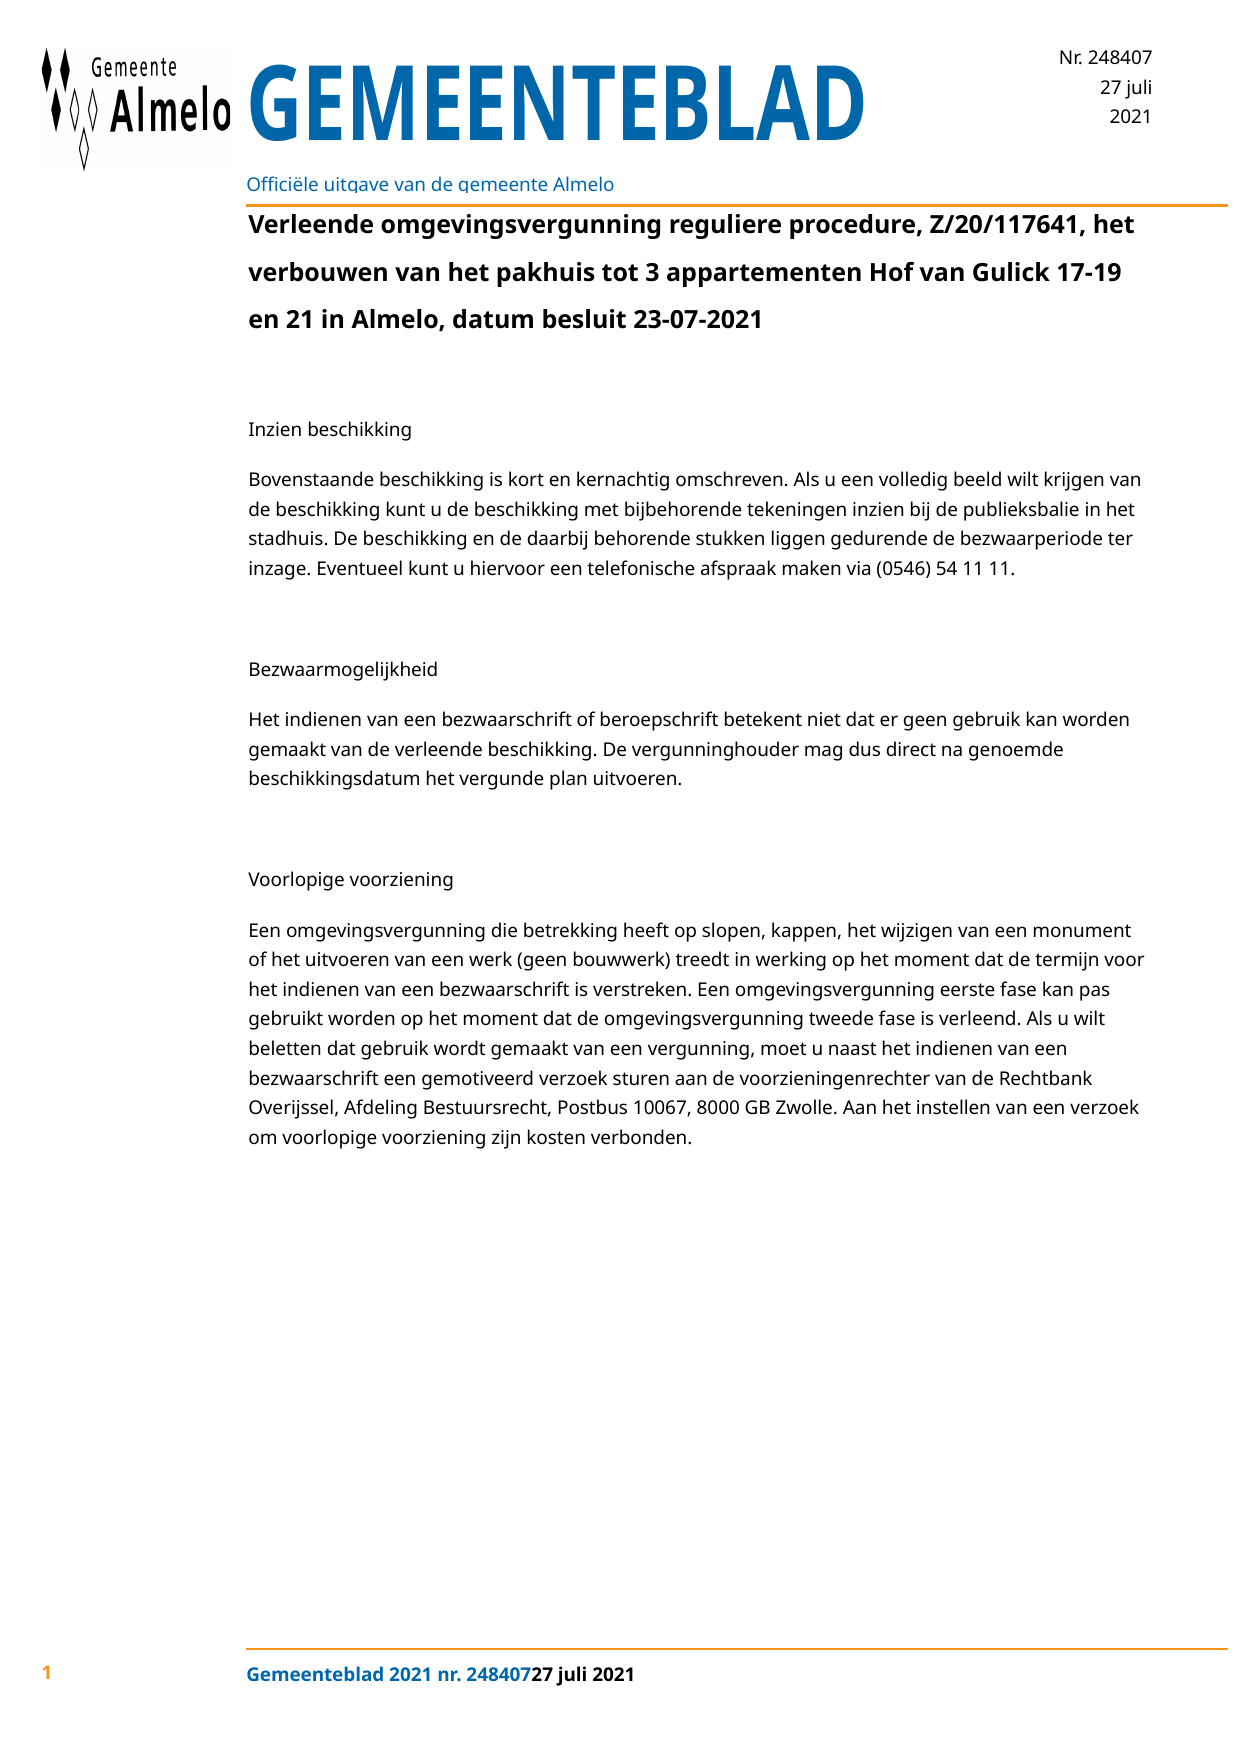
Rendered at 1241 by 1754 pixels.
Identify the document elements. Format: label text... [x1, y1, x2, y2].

text Voorlopige voorziening [248, 866, 1152, 892]
text Bezwaarmogelijkheid [248, 656, 1152, 682]
text Verleende omgevingsvergunning reguliere procedure, Z/20/117641, het verbouwen van het pakhuis tot 3 appartementen Hof van Gulick 17-19 en 21 in Almelo, datum besluit 23-07-2021 [248, 207, 1152, 336]
text Bovenstaande beschikking is kort en kernachtig omschreven. Als u een volledig beeld wilt krijgen van de beschikking kunt u de beschikking met bijbehorende tekeningen inzien bij de publieksbalie in het stadhuis. De beschikking en de daarbij behorende stukken liggen gedurende de bezwaarperiode ter inzage. Eventueel kunt u hiervoor een telefonische afspraak maken via (0546) 54 11 11. [248, 466, 1152, 581]
text Inzien beschikking [248, 416, 1152, 442]
text Het indienen van een bezwaarschrift of beroepschrift betekent niet dat er geen gebruik kan worden gemaakt van de verleende beschikking. De vergunninghouder mag dus direct na genoemde beschikkingsdatum het vergunde plan uitvoeren. [248, 706, 1152, 791]
text Een omgevingsvergunning die betrekking heeft op slopen, kappen, het wijzigen van een monument of het uitvoeren van een werk (geen bouwwerk) treedt in werking op het moment dat de termijn voor het indienen van een bezwaarschrift is verstreken. Een omgevingsvergunning eerste fase kan pas gebruikt worden op het moment dat de omgevingsvergunning tweede fase is verleend. Als u wilt beletten dat gebruik wordt gemaakt van een vergunning, moet u naast het indienen van een bezwaarschrift een gemotiveerd verzoek sturen aan de voorzieningenrechter van de Rechtbank Overijssel, Afdeling Bestuursrecht, Postbus 10067, 8000 GB Zwolle. Aan het instellen van een verzoek om voorlopige voorziening zijn kosten verbonden. [248, 917, 1152, 1149]
picture [41, 47, 231, 172]
